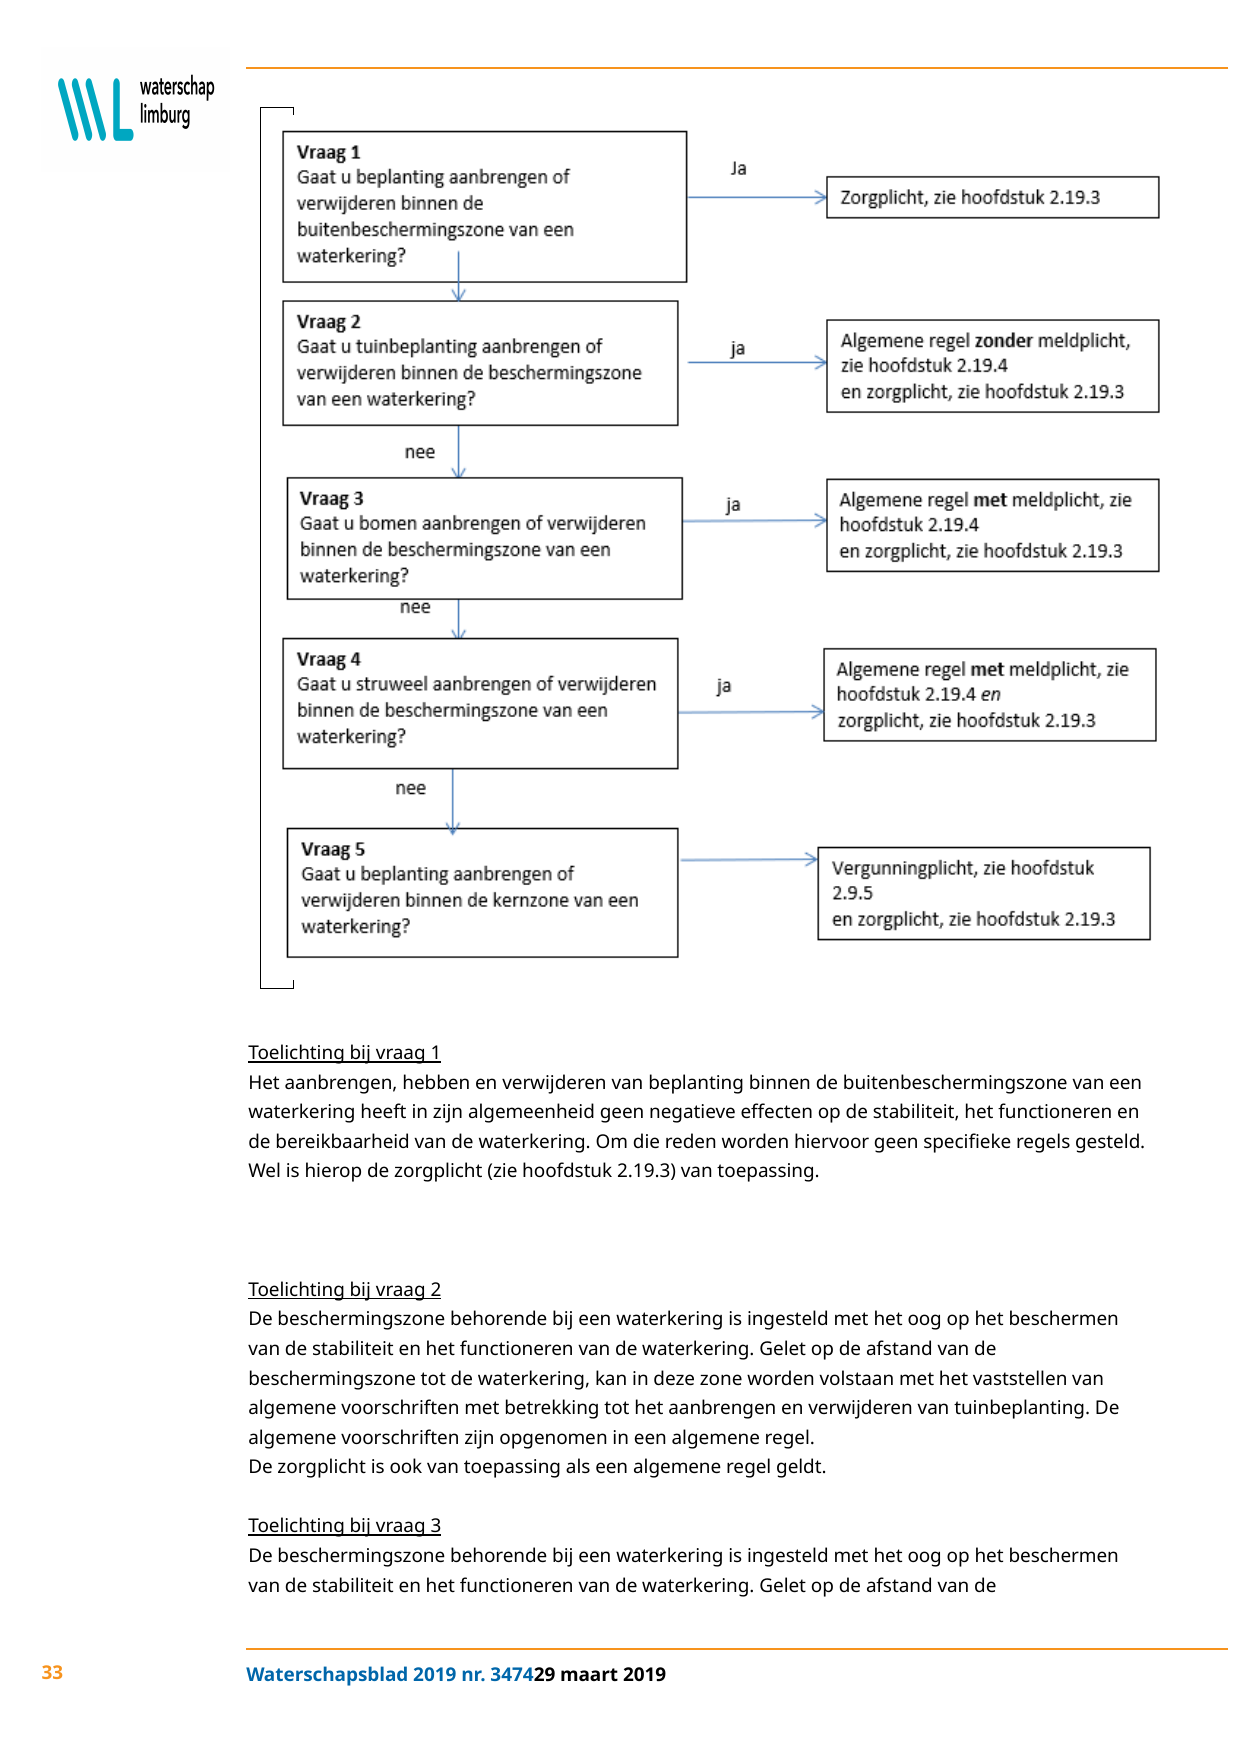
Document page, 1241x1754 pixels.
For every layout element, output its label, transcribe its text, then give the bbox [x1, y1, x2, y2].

picture [268, 115, 1173, 980]
picture [41, 47, 231, 172]
text De zorgplicht is ook van toepassing als een algemene regel geldt. [248, 1453, 1152, 1479]
text Toelichting bij vraag 2 [248, 1276, 1152, 1302]
text De beschermingszone behorende bij een waterkering is ingesteld met het oog op het beschermen van de stabiliteit en het functioneren van de waterkering. Gelet op de afstand van de [248, 1542, 1152, 1597]
text Toelichting bij vraag 3 [248, 1513, 1152, 1538]
text Het aanbrengen, hebben en verwijderen van beplanting binnen de buitenbeschermingszone van een waterkering heeft in zijn algemeenheid geen negatieve effecten op de stabiliteit, het functioneren en de bereikbaarheid van de waterkering. Om die reden worden hiervoor geen specifieke regels gesteld. Wel is hierop de zorgplicht (zie hoofdstuk 2.19.3) van toepassing. [248, 1069, 1152, 1183]
text Toelichting bij vraag 1 [248, 1039, 1152, 1065]
text De beschermingszone behorende bij een waterkering is ingesteld met het oog op het beschermen van de stabiliteit en het functioneren van de waterkering. Gelet op de afstand van de beschermingszone tot de waterkering, kan in deze zone worden volstaan met het vaststellen van algemene voorschriften met betrekking tot het aanbrengen en verwijderen van tuinbeplanting. De algemene voorschriften zijn opgenomen in een algemene regel. [248, 1306, 1152, 1449]
